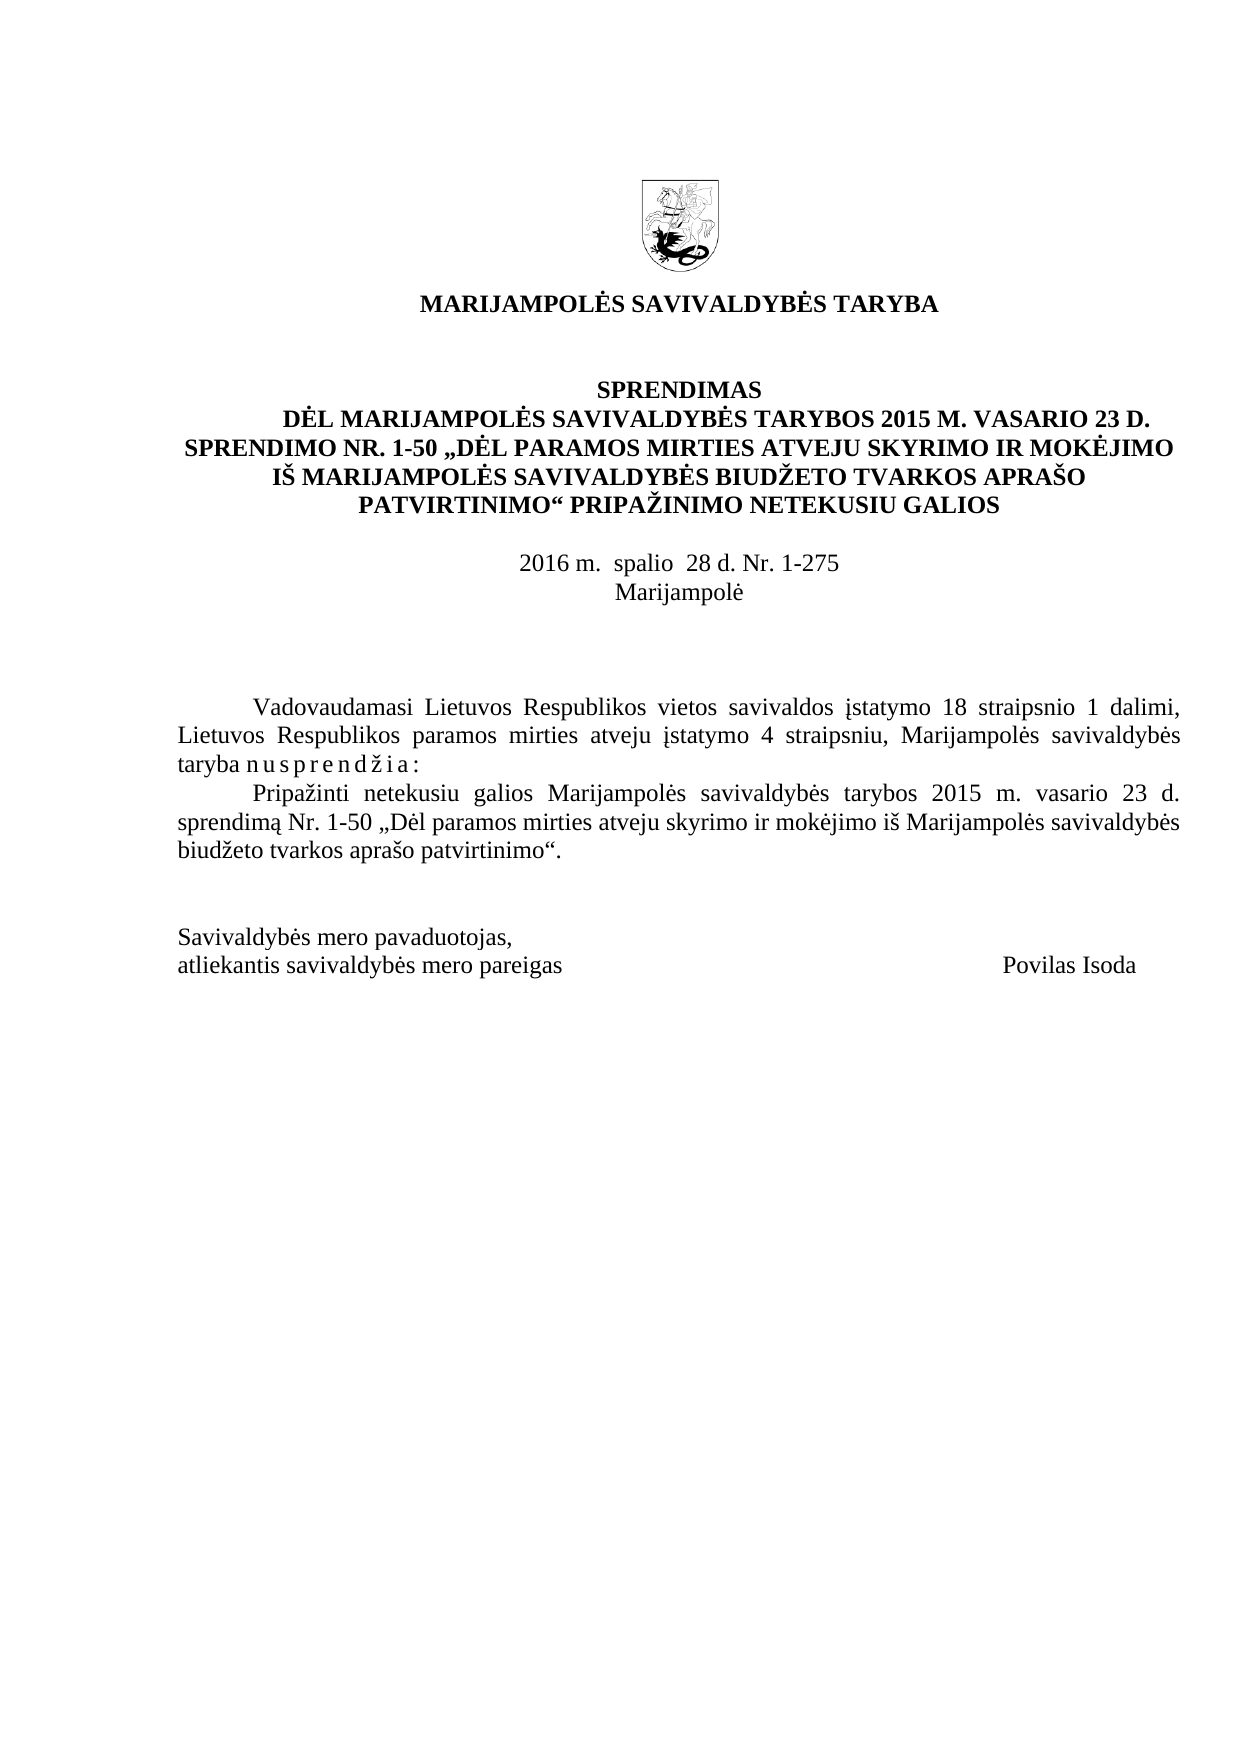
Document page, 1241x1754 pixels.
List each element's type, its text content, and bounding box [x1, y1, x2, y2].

text Vadovaudamasi Lietuvos Respublikos vietos savivaldos įstatymo 18 straipsnio 1 dalimi, Lietuvos Respublikos paramos mirties atveju įstatymo 4 straipsniu, Marijampolės savivaldybės taryba nusprendžia: [177, 692, 1181, 778]
text Savivaldybės mero pavaduotojas, atliekantis savivaldybės mero pareigas Povilas Isoda [177, 922, 1181, 979]
text Pripažinti netekusiu galios Marijampolės savivaldybės tarybos 2015 m. vasario 23 d. sprendimą Nr. 1-50 „Dėl paramos mirties atveju skyrimo ir mokėjimo iš Marijampolės savivaldybės biudžeto tvarkos aprašo patvirtinimo“. [177, 778, 1181, 864]
text 2016 m. spalio 28 d. Nr. 1-275 [177, 548, 1181, 577]
text SPRENDIMAS [177, 375, 1181, 404]
text MARIJAMPOLĖS SAVIVALDYBĖS TARYBA [177, 289, 1181, 318]
text DĖL MARIJAMPOLĖS SAVIVALDYBĖS TARYBOS 2015 M. VASARIO 23 D. SPRENDIMO NR. 1-50 „DĖL PARAMOS MIRTIES ATVEJU SKYRIMO IR MOKĖJIMO IŠ MARIJAMPOLĖS SAVIVALDYBĖS BIUDŽETO TVARKOS APRAŠO PATVIRTINIMO“ PRIPAŽINIMO NETEKUSIU GALIOS [177, 404, 1181, 519]
text Marijampolė [177, 577, 1181, 605]
